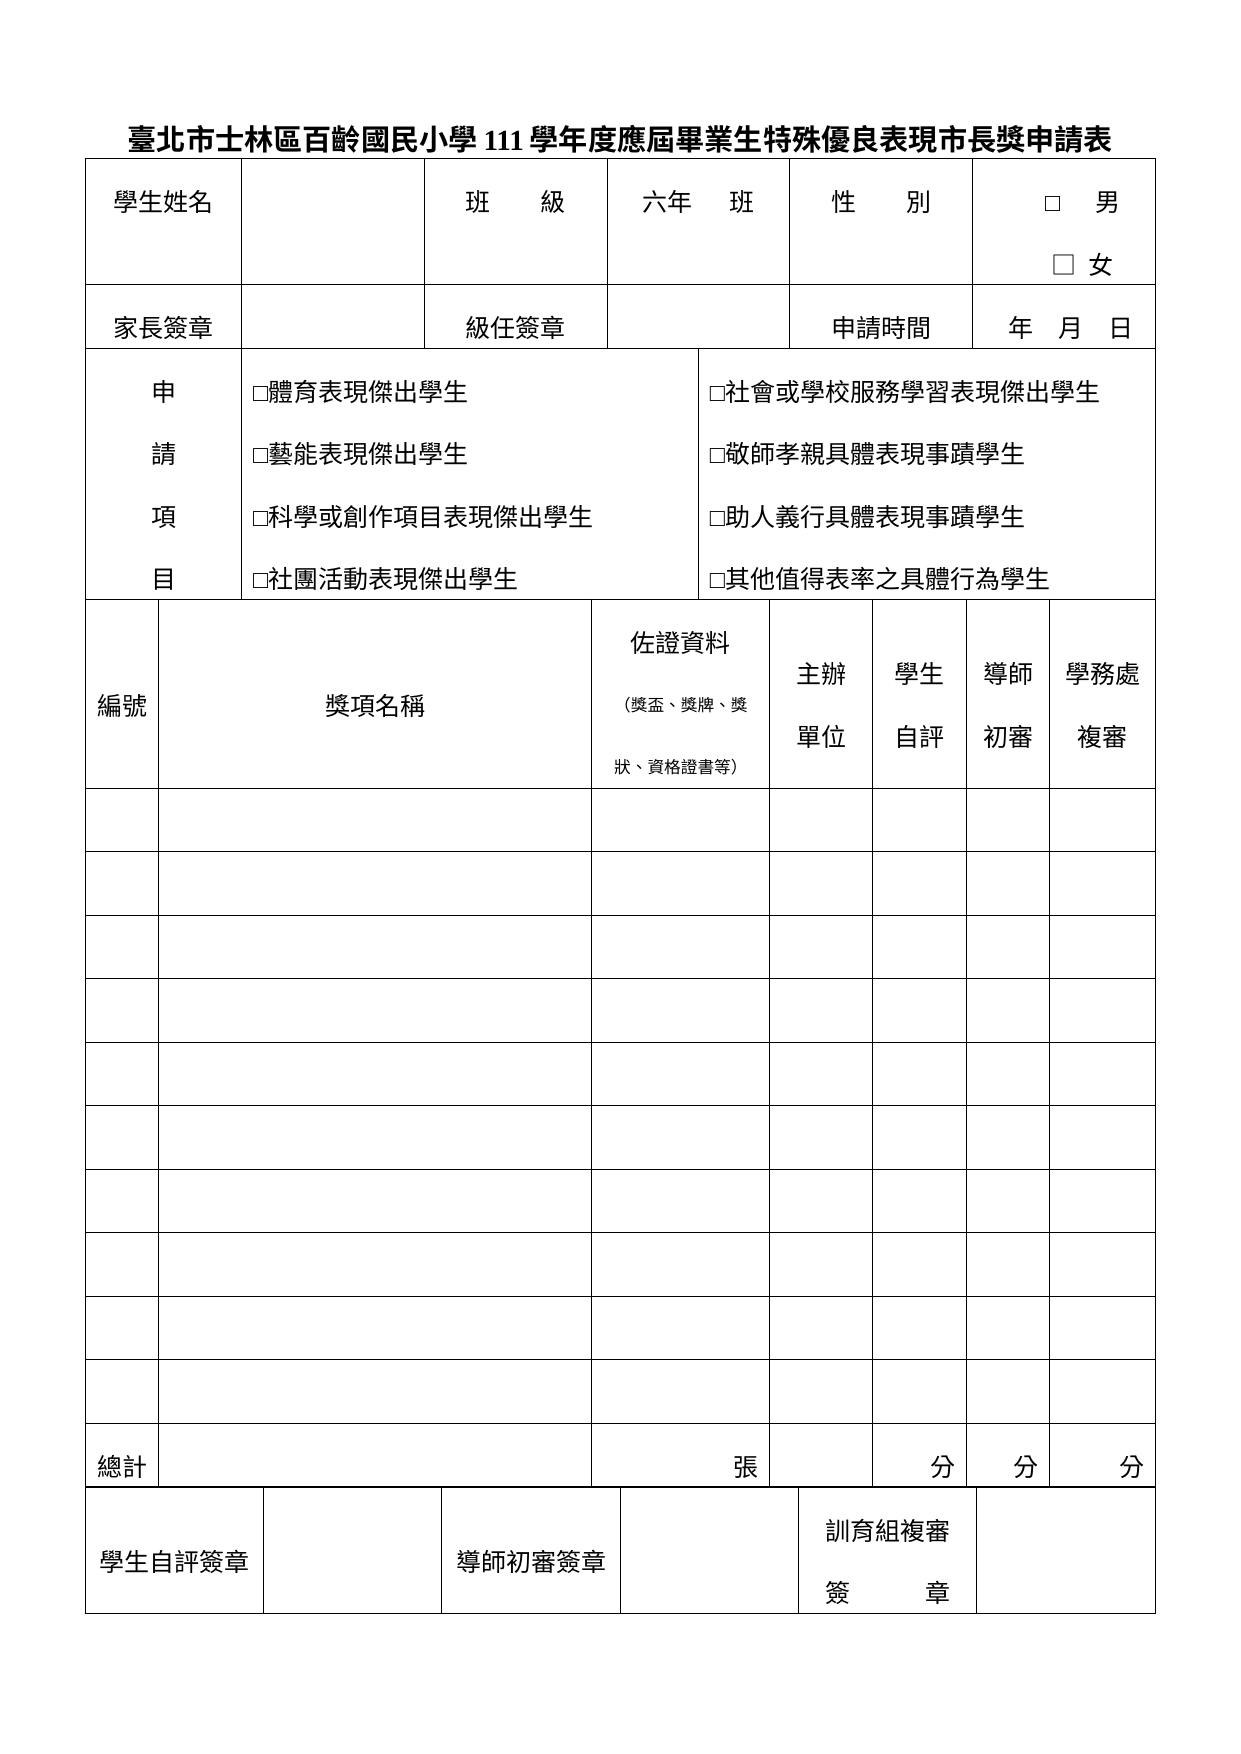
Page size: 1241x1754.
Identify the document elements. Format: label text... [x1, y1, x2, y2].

table_header 學生姓名 [86, 159, 241, 284]
table_cell [770, 979, 872, 1042]
table_cell 級任簽章 [425, 285, 607, 348]
table_cell [967, 1043, 1049, 1105]
table_cell 佐證資料 （獎盃、獎牌、獎狀、資格證書等） [592, 600, 769, 787]
table_cell 訓育組複審 簽 章 [799, 1488, 976, 1612]
table_cell [873, 916, 966, 978]
table_cell [967, 1360, 1049, 1423]
table_cell 導師初審簽章 [442, 1488, 620, 1612]
table_cell [592, 1170, 769, 1232]
table_cell [873, 852, 966, 914]
table_cell □體育表現傑出學生 □藝能表現傑出學生 □科學或創作項目表現傑出學生 □社團活動表現傑出學生 [242, 349, 698, 599]
table_cell 申請時間 [790, 285, 972, 348]
table_cell [967, 789, 1049, 851]
table_cell 分 [873, 1424, 966, 1486]
table_cell 學務處 複審 [1050, 600, 1155, 787]
table_cell [592, 1360, 769, 1423]
table_cell [86, 1233, 158, 1296]
table_cell [770, 916, 872, 978]
table_cell [873, 789, 966, 851]
table_cell [967, 1106, 1049, 1169]
table_cell [873, 1360, 966, 1423]
table_cell [159, 1233, 591, 1296]
table_cell [592, 1043, 769, 1105]
table_cell [1050, 1360, 1155, 1423]
table_cell [967, 916, 1049, 978]
table_cell [608, 285, 789, 348]
table_cell [86, 1297, 158, 1359]
table_cell [1050, 852, 1155, 914]
table_cell [1050, 1297, 1155, 1359]
table_cell [770, 852, 872, 914]
table_cell [86, 916, 158, 978]
table_header 性 別 [790, 159, 972, 284]
table_cell [967, 1297, 1049, 1359]
table_cell [770, 1043, 872, 1105]
table_cell [873, 979, 966, 1042]
table_header 班 級 [425, 159, 607, 284]
table_cell [873, 1297, 966, 1359]
table_cell [159, 1424, 591, 1486]
table_cell 分 [1050, 1424, 1155, 1486]
table_cell [770, 1106, 872, 1169]
table_cell [1050, 979, 1155, 1042]
table_cell 主辦 單位 [770, 600, 872, 787]
table_cell [86, 789, 158, 851]
table_cell 年 月 日 [973, 285, 1155, 348]
table_cell 編號 [86, 600, 158, 787]
table_cell 申 請 項 目 [86, 349, 241, 599]
table_cell [86, 852, 158, 914]
table_cell [873, 1043, 966, 1105]
table_cell 家長簽章 [86, 285, 241, 348]
table_cell 獎項名稱 [159, 600, 591, 787]
table_cell [86, 1106, 158, 1169]
table_cell [86, 1360, 158, 1423]
table_header [242, 159, 424, 284]
table_cell [592, 916, 769, 978]
table_cell [770, 789, 872, 851]
table_cell [592, 852, 769, 914]
table_cell [770, 1297, 872, 1359]
table_cell [86, 1170, 158, 1232]
text 臺北市士林區百齡國民小學111學年度應屆畢業生特殊優良表現市長獎申請表 [75, 96, 1165, 158]
table_cell [770, 1424, 872, 1486]
table_header 男 □ 女 [973, 159, 1155, 284]
table_cell [1050, 1043, 1155, 1105]
table_cell [967, 1170, 1049, 1232]
table_cell [873, 1106, 966, 1169]
table_cell 導師 初審 [967, 600, 1049, 787]
table_cell [977, 1488, 1155, 1612]
table_cell [967, 1233, 1049, 1296]
table_cell [159, 1106, 591, 1169]
table_cell [592, 979, 769, 1042]
table_cell 學生自評簽章 [86, 1488, 263, 1612]
table_cell [159, 789, 591, 851]
table_cell [770, 1360, 872, 1423]
table_cell [159, 1360, 591, 1423]
table_cell [264, 1488, 441, 1612]
table_header 六年 班 [608, 159, 789, 284]
table_cell [621, 1488, 798, 1612]
table_cell [1050, 1233, 1155, 1296]
table_cell [770, 1233, 872, 1296]
table_cell 張 [592, 1424, 769, 1486]
table_cell [592, 1233, 769, 1296]
table_cell [1050, 1170, 1155, 1232]
table_cell [592, 1297, 769, 1359]
table_cell [873, 1170, 966, 1232]
table_cell [967, 979, 1049, 1042]
table_cell [592, 1106, 769, 1169]
table_cell [1050, 789, 1155, 851]
table_cell 學生 自評 [873, 600, 966, 787]
table_cell [159, 979, 591, 1042]
table_cell [159, 852, 591, 914]
table_cell [159, 916, 591, 978]
table_cell [1050, 916, 1155, 978]
table_cell [86, 979, 158, 1042]
table_cell [770, 1170, 872, 1232]
table_cell 總計 [86, 1424, 158, 1486]
table_cell [592, 789, 769, 851]
table_cell [873, 1233, 966, 1296]
table_cell [159, 1297, 591, 1359]
table_cell □社會或學校服務學習表現傑出學生 □敬師孝親具體表現事蹟學生 □助人義行具體表現事蹟學生 □其他值得表率之具體行為學生 [699, 349, 1155, 599]
table_cell [1050, 1106, 1155, 1169]
table_cell [242, 285, 424, 348]
table_cell [967, 852, 1049, 914]
table_cell 分 [967, 1424, 1049, 1486]
table_cell [159, 1043, 591, 1105]
table_cell [159, 1170, 591, 1232]
table_cell [86, 1043, 158, 1105]
